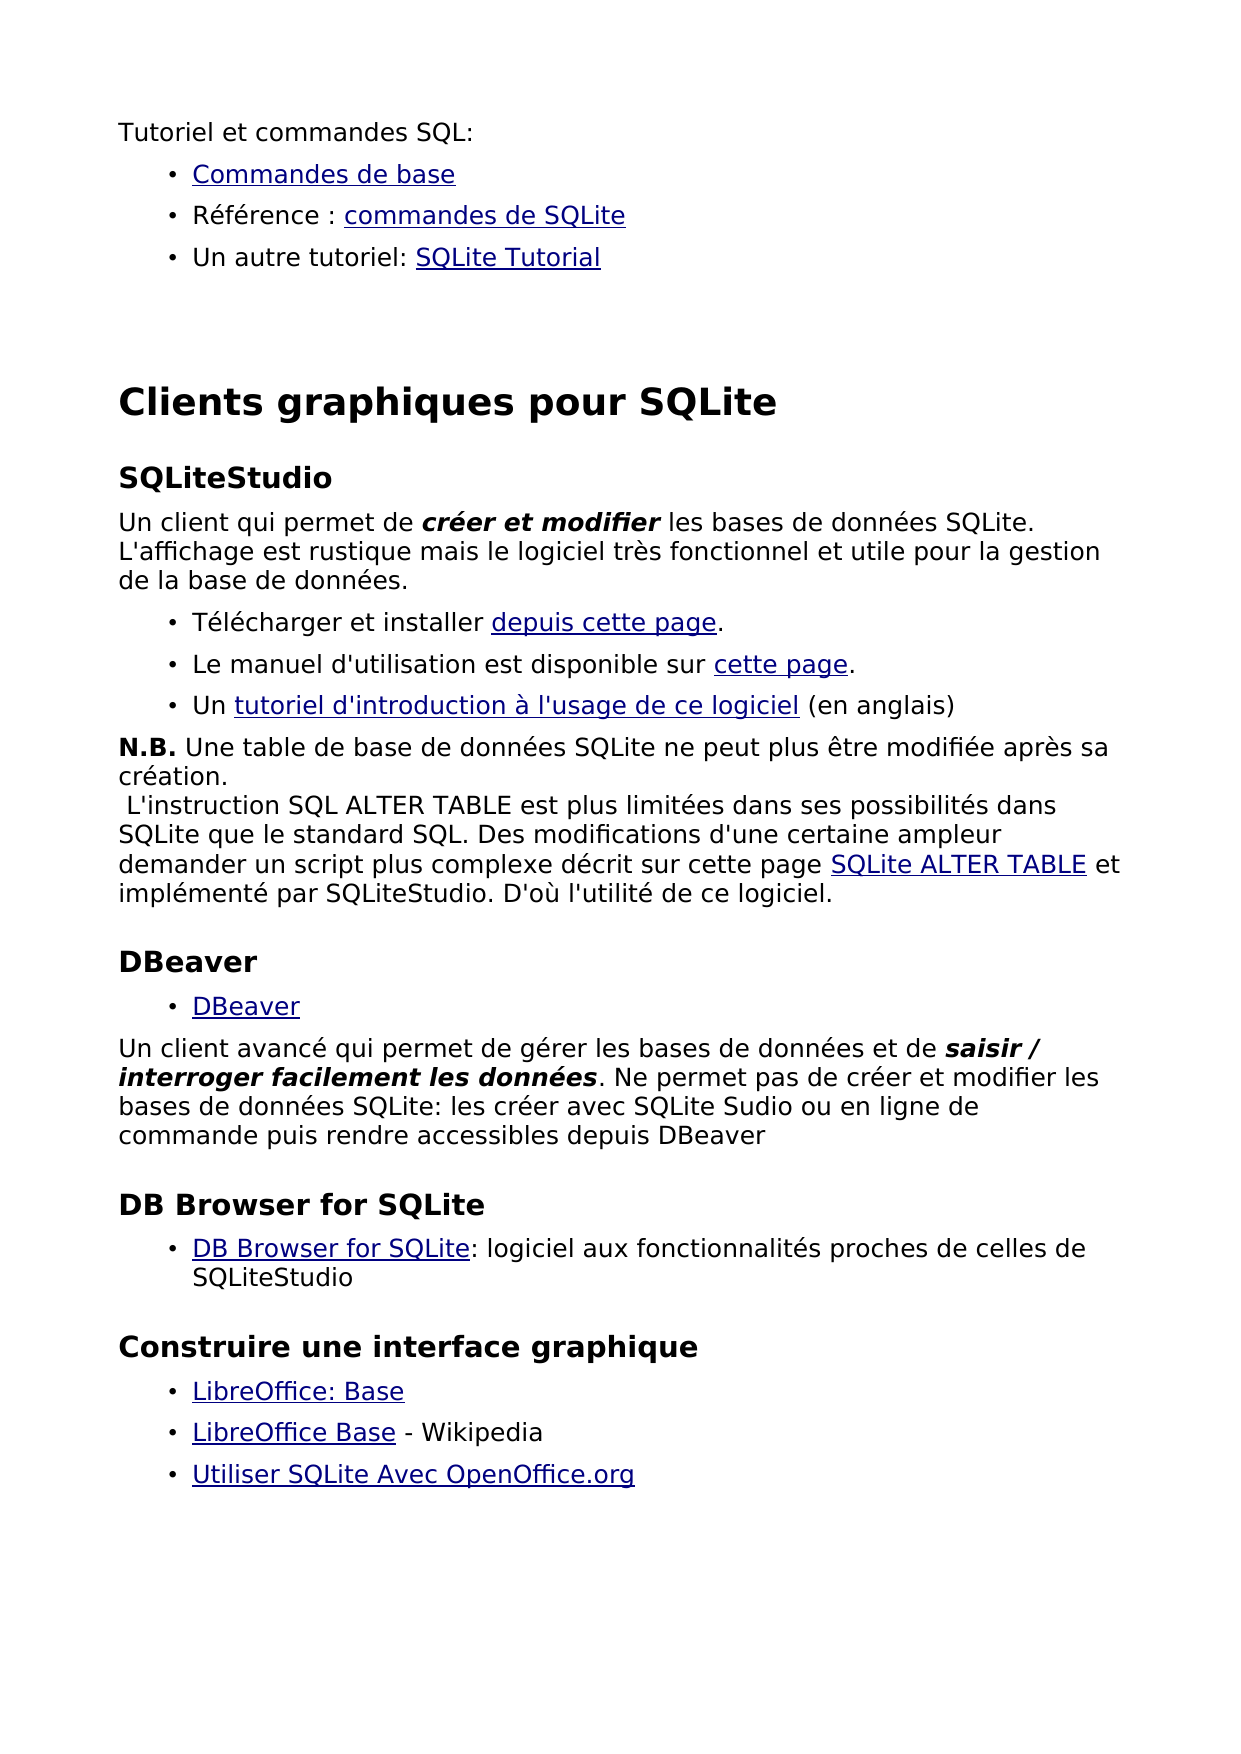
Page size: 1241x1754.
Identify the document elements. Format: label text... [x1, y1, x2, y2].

list DBeaver [177, 992, 1122, 1021]
subtitle DBeaver [118, 946, 1122, 980]
text N.B. Une table de base de données SQLite ne peut plus être modifiée après sa création. L'instruction SQL ALTER TABLE est plus limitées dans ses possibilités dans SQLite que le standard SQL. Des modifications d'une certaine ampleur demander un script plus complexe décrit sur cette page SQLite ALTER TABLE et implémenté par SQLiteStudio. D'où l'utilité de ce logiciel. [118, 733, 1122, 908]
text Un client qui permet de créer et modifier les bases de données SQLite. L'affichage est rustique mais le logiciel très fonctionnel et utile pour la gestion de la base de données. [118, 508, 1122, 596]
subtitle DB Browser for SQLite [118, 1188, 1122, 1222]
text Un client avancé qui permet de gérer les bases de données et de saisir / interroger facilement les données. Ne permet pas de créer et modifier les bases de données SQLite: les créer avec SQLite Sudio ou en ligne de commande puis rendre accessibles depuis DBeaver [118, 1034, 1122, 1151]
list Référence : commandes de SQLite [177, 201, 1122, 231]
list Un tutoriel d'introduction à l'usage de ce logiciel (en anglais) [177, 692, 1122, 721]
list Utiliser SQLite Avec OpenOffice.org [177, 1460, 1122, 1489]
list Télécharger et installer depuis cette page. [177, 608, 1122, 637]
text Tutoriel et commandes SQL: [118, 118, 1122, 147]
subtitle Clients graphiques pour SQLite [118, 381, 1122, 424]
subtitle SQLiteStudio [118, 462, 1122, 496]
list LibreOffice Base - Wikipedia [177, 1418, 1122, 1448]
list Le manuel d'utilisation est disponible sur cette page. [177, 650, 1122, 679]
list Commandes de base [177, 160, 1122, 189]
list DB Browser for SQLite: logiciel aux fonctionnalités proches de celles de SQLiteStudio [177, 1234, 1122, 1293]
list Un autre tutoriel: SQLite Tutorial [177, 243, 1122, 272]
list LibreOffice: Base [177, 1377, 1122, 1406]
subtitle Construire une interface graphique [118, 1330, 1122, 1364]
